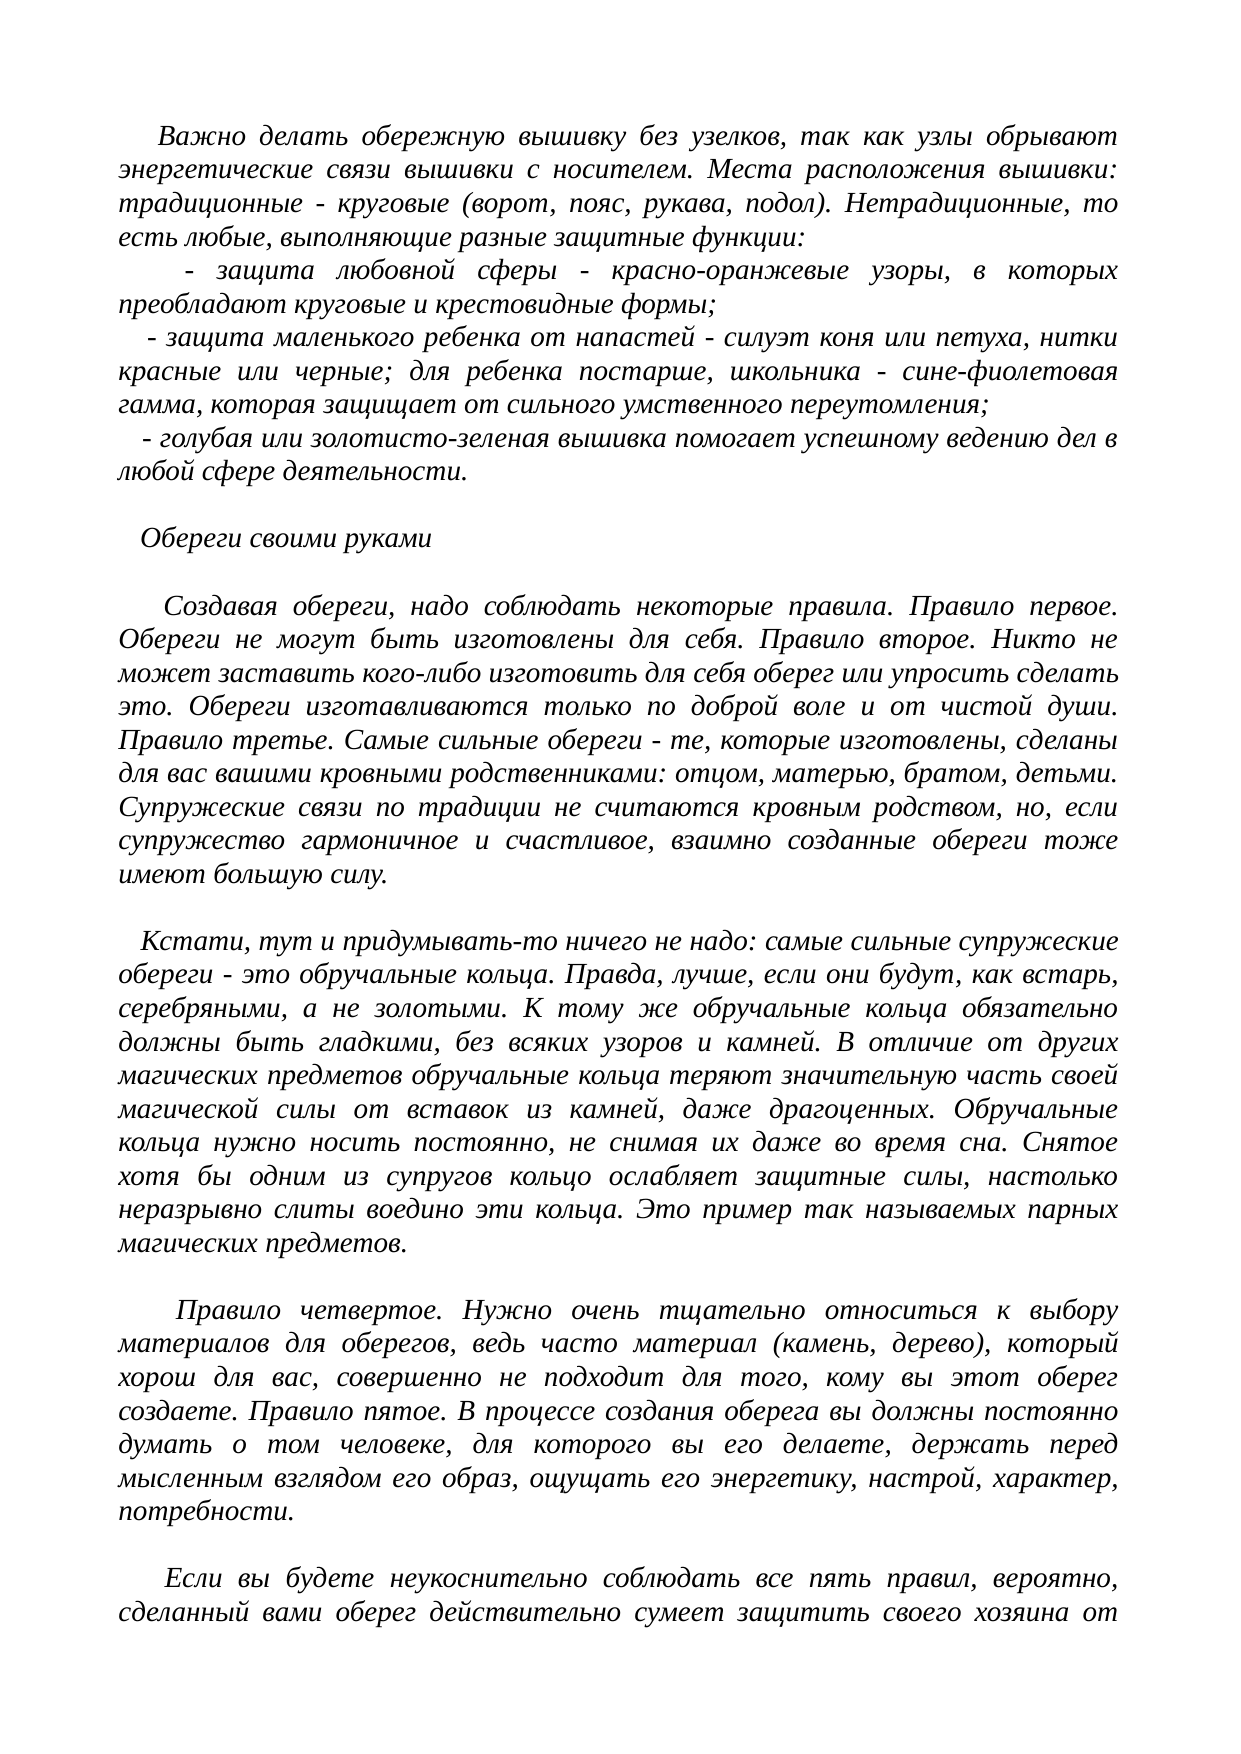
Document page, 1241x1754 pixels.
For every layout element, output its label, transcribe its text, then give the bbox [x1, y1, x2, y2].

text Обереги своими руками [118, 521, 1122, 554]
text Важно делать обережную вышивку без узелков, так как узлы обрывают энергетические связи вышивки с носителем. Места расположения вышивки: традиционные - круговые (ворот, пояс, рукава, подол). Нетрадиционные, то есть любые, выполняющие разные защитные функции: [118, 118, 1122, 252]
text Создавая обереги, надо соблюдать некоторые правила. Правило первое. Обереги не могут быть изготовлены для себя. Правило второе. Никто не может заставить кого-либо изготовить для себя оберег или упросить сделать это. Обереги изготавливаются только по доброй воле и от чистой души. Правило третье. Самые сильные обереги - те, которые изготовлены, сделаны для вас вашими кровными родственниками: отцом, матерью, братом, детьми. Супружеские связи по традиции не считаются кровным родством, но, если супружество гармоничное и счастливое, взаимно созданные обереги тоже имеют большую силу. [118, 588, 1122, 889]
text - защита маленького ребенка от напастей - силуэт коня или петуха, нитки красные или черные; для ребенка постарше, школьника - сине-фиолетовая гамма, которая защищает от сильного умственного переутомления; [118, 319, 1122, 420]
text - голубая или золотисто-зеленая вышивка помогает успешному ведению дел в любой сфере деятельности. [118, 420, 1122, 487]
text Если вы будете неукоснительно соблюдать все пять правил, вероятно, сделанный вами оберег действительно сумеет защитить своего хозяина от [118, 1560, 1122, 1627]
text Правило четвертое. Нужно очень тщательно относиться к выбору материалов для оберегов, ведь часто материал (камень, дерево), который хорош для вас, совершенно не подходит для того, кому вы этот оберег создаете. Правило пятое. В процессе создания оберега вы должны постоянно думать о том человеке, для которого вы его делаете, держать перед мысленным взглядом его образ, ощущать его энергетику, настрой, характер, потребности. [118, 1292, 1122, 1527]
text Кстати, тут и придумывать-то ничего не надо: самые сильные супружеские обереги - это обручальные кольца. Правда, лучше, если они будут, как встарь, серебряными, а не золотыми. К тому же обручальные кольца обязательно должны быть гладкими, без всяких узоров и камней. В отличие от других магических предметов обручальные кольца теряют значительную часть своей магической силы от вставок из камней, даже драгоценных. Обручальные кольца нужно носить постоянно, не снимая их даже во время сна. Снятое хотя бы одним из супругов кольцо ослабляет защитные силы, настолько неразрывно слиты воедино эти кольца. Это пример так называемых парных магических предметов. [118, 923, 1122, 1258]
text - защита любовной сферы - красно-оранжевые узоры, в которых преобладают круговые и крестовидные формы; [118, 252, 1122, 319]
